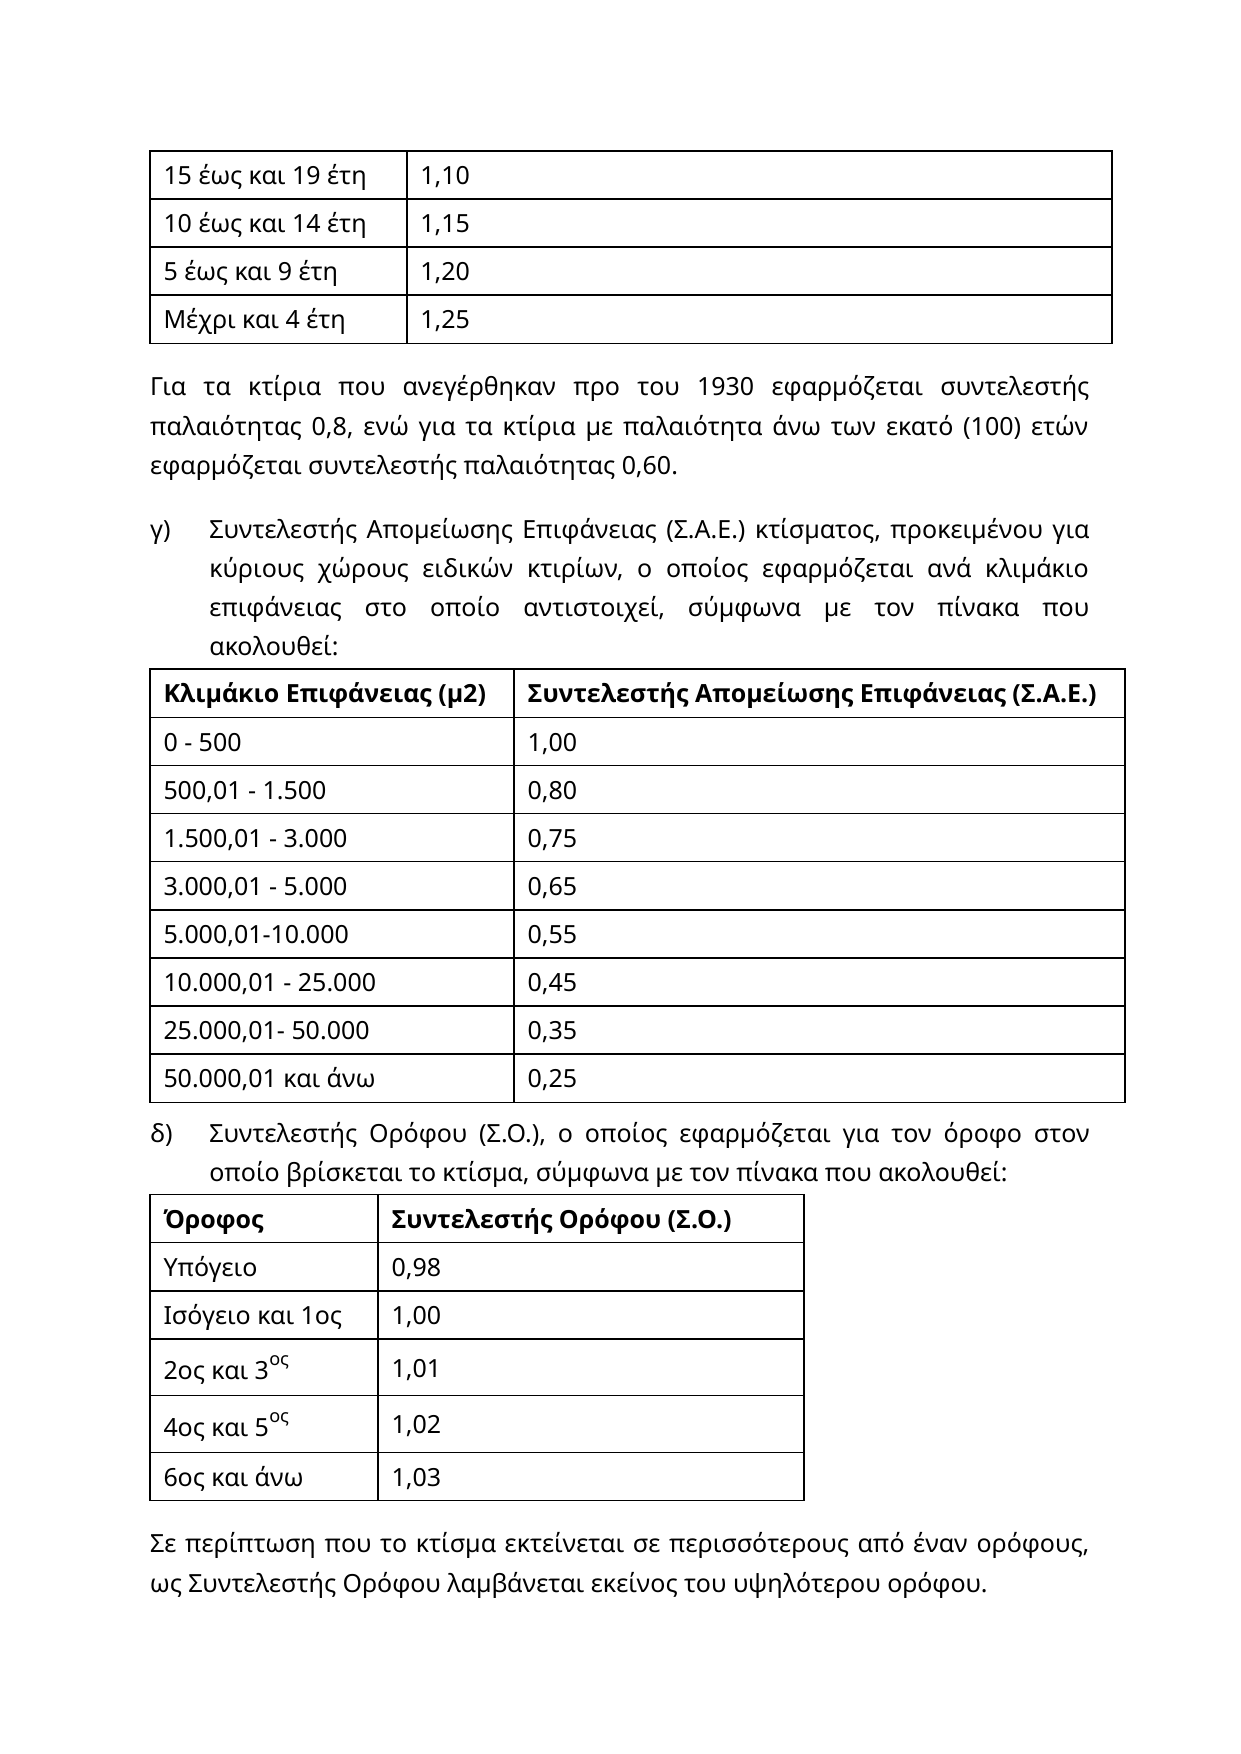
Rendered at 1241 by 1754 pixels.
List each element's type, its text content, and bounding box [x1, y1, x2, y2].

table_cell 1,20 [408, 248, 1111, 294]
text Για τα κτίρια που ανεγέρθηκαν προ του 1930 εφαρμόζεται συντελεστής παλαιότητας 0,8, ενώ για τα κτίρια με παλαιότητα άνω των εκατό (100) ετών εφαρμόζεται συντελεστής παλαιότητας 0,60. [150, 369, 1090, 481]
table_cell 0,55 [515, 911, 1124, 957]
table_cell 0,80 [515, 766, 1124, 813]
table_cell 1,00 [515, 718, 1124, 764]
table_cell 5.000,01-10.000 [151, 911, 513, 957]
table_header Συντελεστής Ορόφου (Σ.Ο.) [379, 1195, 803, 1242]
table_cell 500,01 - 1.500 [151, 766, 513, 813]
table_cell 1,25 [408, 296, 1111, 342]
table_cell Ισόγειο και 1ος [151, 1292, 377, 1338]
table_cell Μέχρι και 4 έτη [151, 296, 406, 342]
table_cell 0,25 [515, 1055, 1124, 1101]
text Σε περίπτωση που το κτίσμα εκτείνεται σε περισσότερους από έναν ορόφους, ως Συντελεστής Ορόφου λαμβάνεται εκείνος του υψηλότερου ορόφου. [150, 1526, 1090, 1599]
table_cell 1,01 [379, 1340, 803, 1395]
list γ) Συντελεστής Απομείωσης Επιφάνειας (Σ.Α.Ε.) κτίσματος, προκειμένου για κύριους χώρους ειδικών κτιρίων, ο οποίος εφαρμόζεται ανά κλιμάκιο επιφάνειας στο οποίο αντιστοιχεί, σύμφωνα με τον πίνακα που ακολουθεί: [150, 512, 1090, 663]
table_cell 1,03 [379, 1453, 803, 1499]
table_cell 0,35 [515, 1007, 1124, 1053]
table_cell 0,98 [379, 1243, 803, 1290]
list δ) Συντελεστής Ορόφου (Σ.Ο.), ο οποίος εφαρμόζεται για τον όροφο στον οποίο βρίσκεται το κτίσμα, σύμφωνα με τον πίνακα που ακολουθεί: [150, 1115, 1090, 1189]
table_cell Υπόγειο [151, 1243, 377, 1290]
table_cell 15 έως και 19 έτη [151, 152, 406, 198]
table_cell 1,10 [408, 152, 1111, 198]
table_cell 10.000,01 - 25.000 [151, 959, 513, 1005]
table_cell 0,65 [515, 862, 1124, 909]
table_header Όροφος [151, 1195, 377, 1242]
table_cell 2ος και 3ος [151, 1340, 377, 1395]
table_cell 1,02 [379, 1396, 803, 1451]
table_cell 0,75 [515, 814, 1124, 861]
table_cell 0 - 500 [151, 718, 513, 764]
table_cell 1,00 [379, 1292, 803, 1338]
table_cell 5 έως και 9 έτη [151, 248, 406, 294]
table_header Συντελεστής Απομείωσης Επιφάνειας (Σ.Α.Ε.) [515, 670, 1124, 716]
table_cell 4ος και 5ος [151, 1396, 377, 1451]
table_cell 50.000,01 και άνω [151, 1055, 513, 1101]
table_cell 25.000,01- 50.000 [151, 1007, 513, 1053]
table_cell 10 έως και 14 έτη [151, 200, 406, 246]
table_header Κλιμάκιο Επιφάνειας (μ2) [151, 670, 513, 716]
table_cell 1.500,01 - 3.000 [151, 814, 513, 861]
table_cell 1,15 [408, 200, 1111, 246]
table_cell 6ος και άνω [151, 1453, 377, 1499]
table_cell 0,45 [515, 959, 1124, 1005]
table_cell 3.000,01 - 5.000 [151, 862, 513, 909]
